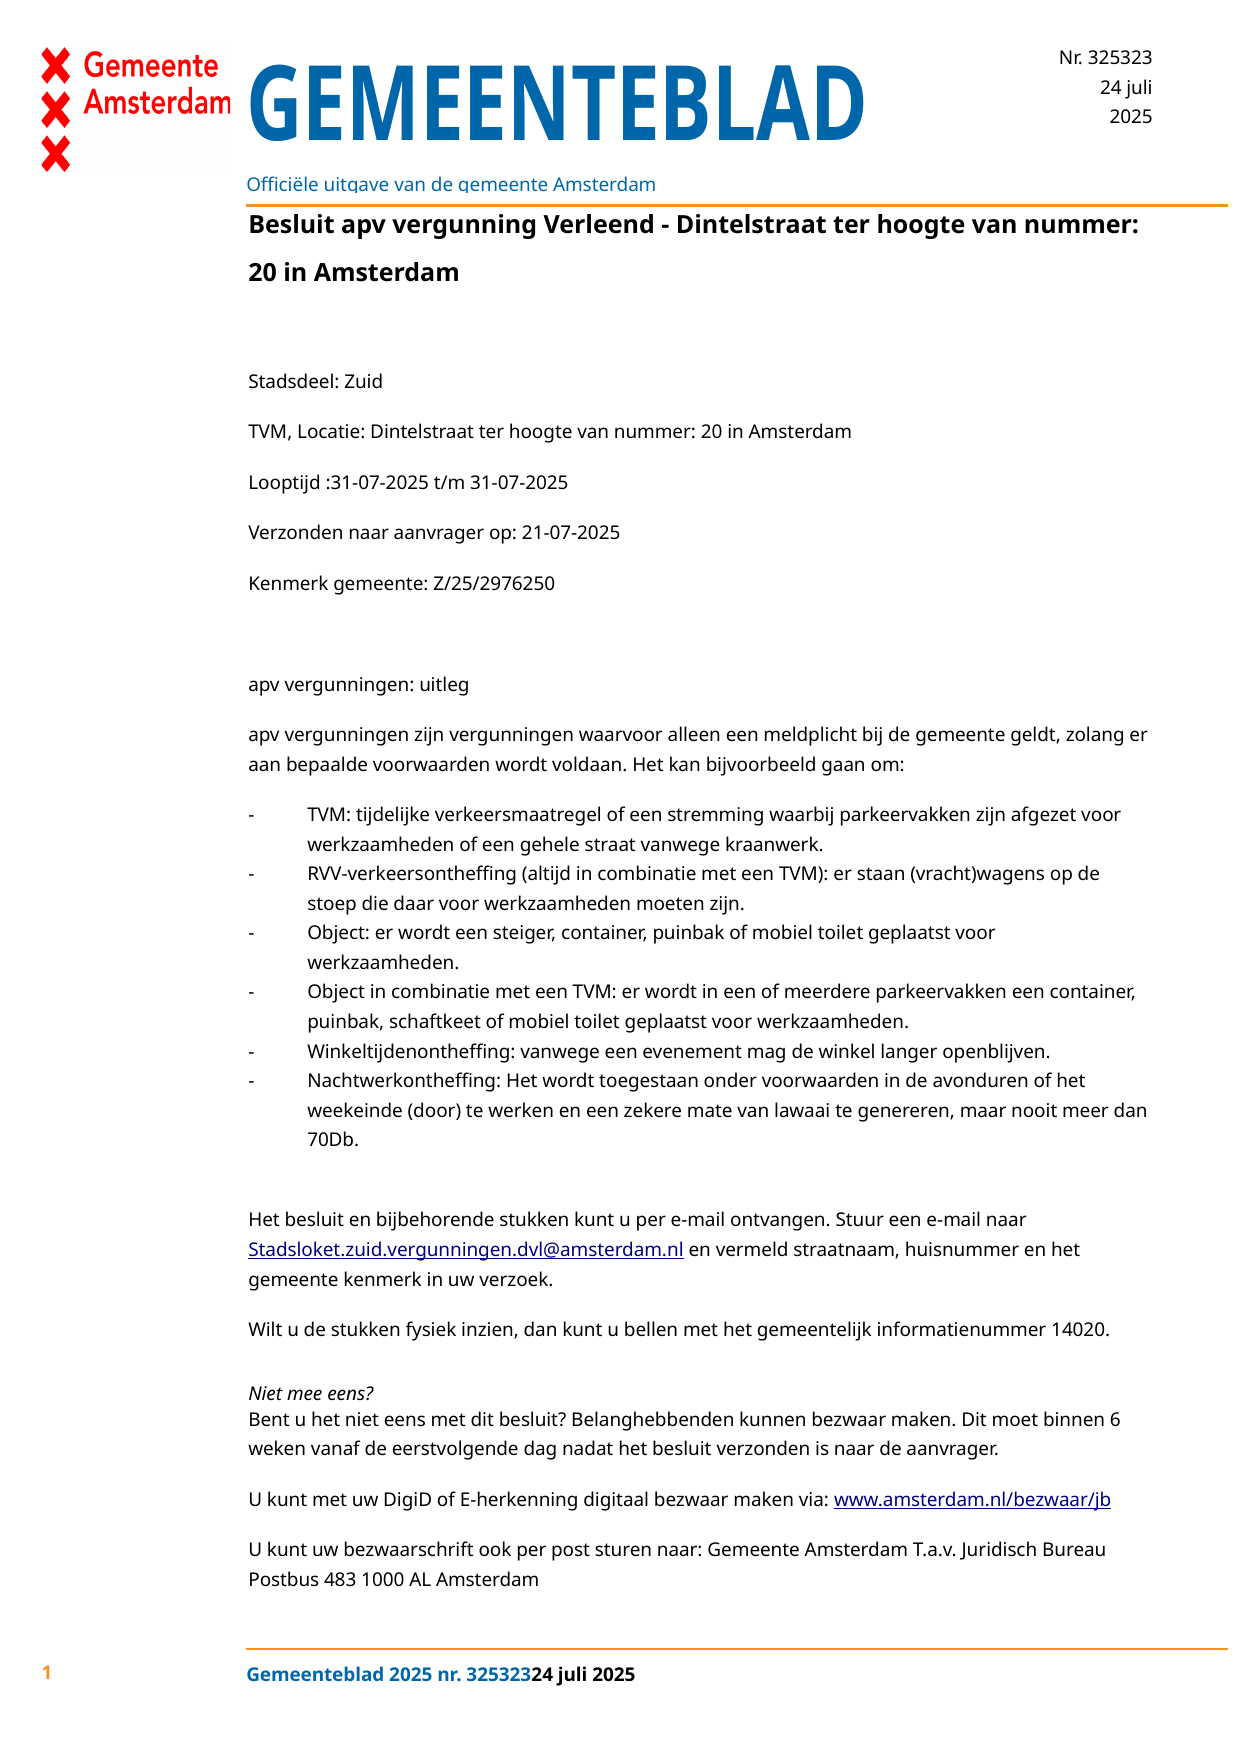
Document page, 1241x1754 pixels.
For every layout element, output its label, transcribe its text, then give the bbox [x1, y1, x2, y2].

list TVM: tijdelijke verkeersmaatregel of een stremming waarbij parkeervakken zijn afgezet voor werkzaamheden of een gehele straat vanwege kraanwerk. [248, 801, 1152, 857]
list Object in combinatie met een TVM: er wordt in een of meerdere parkeervakken een container, puinbak, schaftkeet of mobiel toilet geplaatst voor werkzaamheden. [248, 979, 1152, 1034]
text apv vergunningen zijn vergunningen waarvoor alleen een meldplicht bij de gemeente geldt, zolang er aan bepaalde voorwaarden wordt voldaan. Het kan bijvoorbeeld gaan om: [248, 721, 1152, 777]
text Verzonden naar aanvrager op: 21-07-2025 [248, 519, 1152, 545]
text Besluit apv vergunning Verleend - Dintelstraat ter hoogte van nummer: 20 in Amsterdam [248, 207, 1152, 288]
list Winkeltijdenontheffing: vanwege een evenement mag de winkel langer openblijven. [248, 1038, 1152, 1064]
text TVM, Locatie: Dintelstraat ter hoogte van nummer: 20 in Amsterdam [248, 419, 1152, 444]
text Wilt u de stukken fysiek inzien, dan kunt u bellen met het gemeentelijk informatienummer 14020. [248, 1316, 1152, 1342]
text Het besluit en bijbehorende stukken kunt u per e-mail ontvangen. Stuur een e-mail naar Stadsloket.zuid.vergunningen.dvl@amsterdam.nl en vermeld straatnaam, huisnummer en het gemeente kenmerk in uw verzoek. [248, 1207, 1152, 1292]
text Kenmerk gemeente: Z/25/2976250 [248, 570, 1152, 596]
list RVV-verkeersontheffing (altijd in combinatie met een TVM): er staan (vracht)wagens op de stoep die daar voor werkzaamheden moeten zijn. [248, 860, 1152, 916]
list Nachtwerkontheffing: Het wordt toegestaan onder voorwaarden in de avonduren of het weekeinde (door) te werken en een zekere mate van lawaai te genereren, maar nooit meer dan 70Db. [248, 1067, 1152, 1152]
list Object: er wordt een steiger, container, puinbak of mobiel toilet geplaatst voor werkzaamheden. [248, 919, 1152, 975]
text Bent u het niet eens met dit besluit? Belanghebbenden kunnen bezwaar maken. Dit moet binnen 6 weken vanaf de eerstvolgende dag nadat het besluit verzonden is naar de aanvrager. [248, 1406, 1152, 1461]
text apv vergunningen: uitleg [248, 671, 1152, 697]
text U kunt met uw DigiD of E-herkenning digitaal bezwaar maken via: www.amsterdam.nl/bezwaar/jb [248, 1486, 1152, 1512]
text Looptijd :31-07-2025 t/m 31-07-2025 [248, 469, 1152, 495]
text Niet mee eens? [248, 1380, 1152, 1406]
text U kunt uw bezwaarschrift ook per post sturen naar: Gemeente Amsterdam T.a.v. Juridisch Bureau Postbus 483 1000 AL Amsterdam [248, 1536, 1152, 1592]
text Stadsdeel: Zuid [248, 368, 1152, 394]
picture [41, 47, 231, 172]
